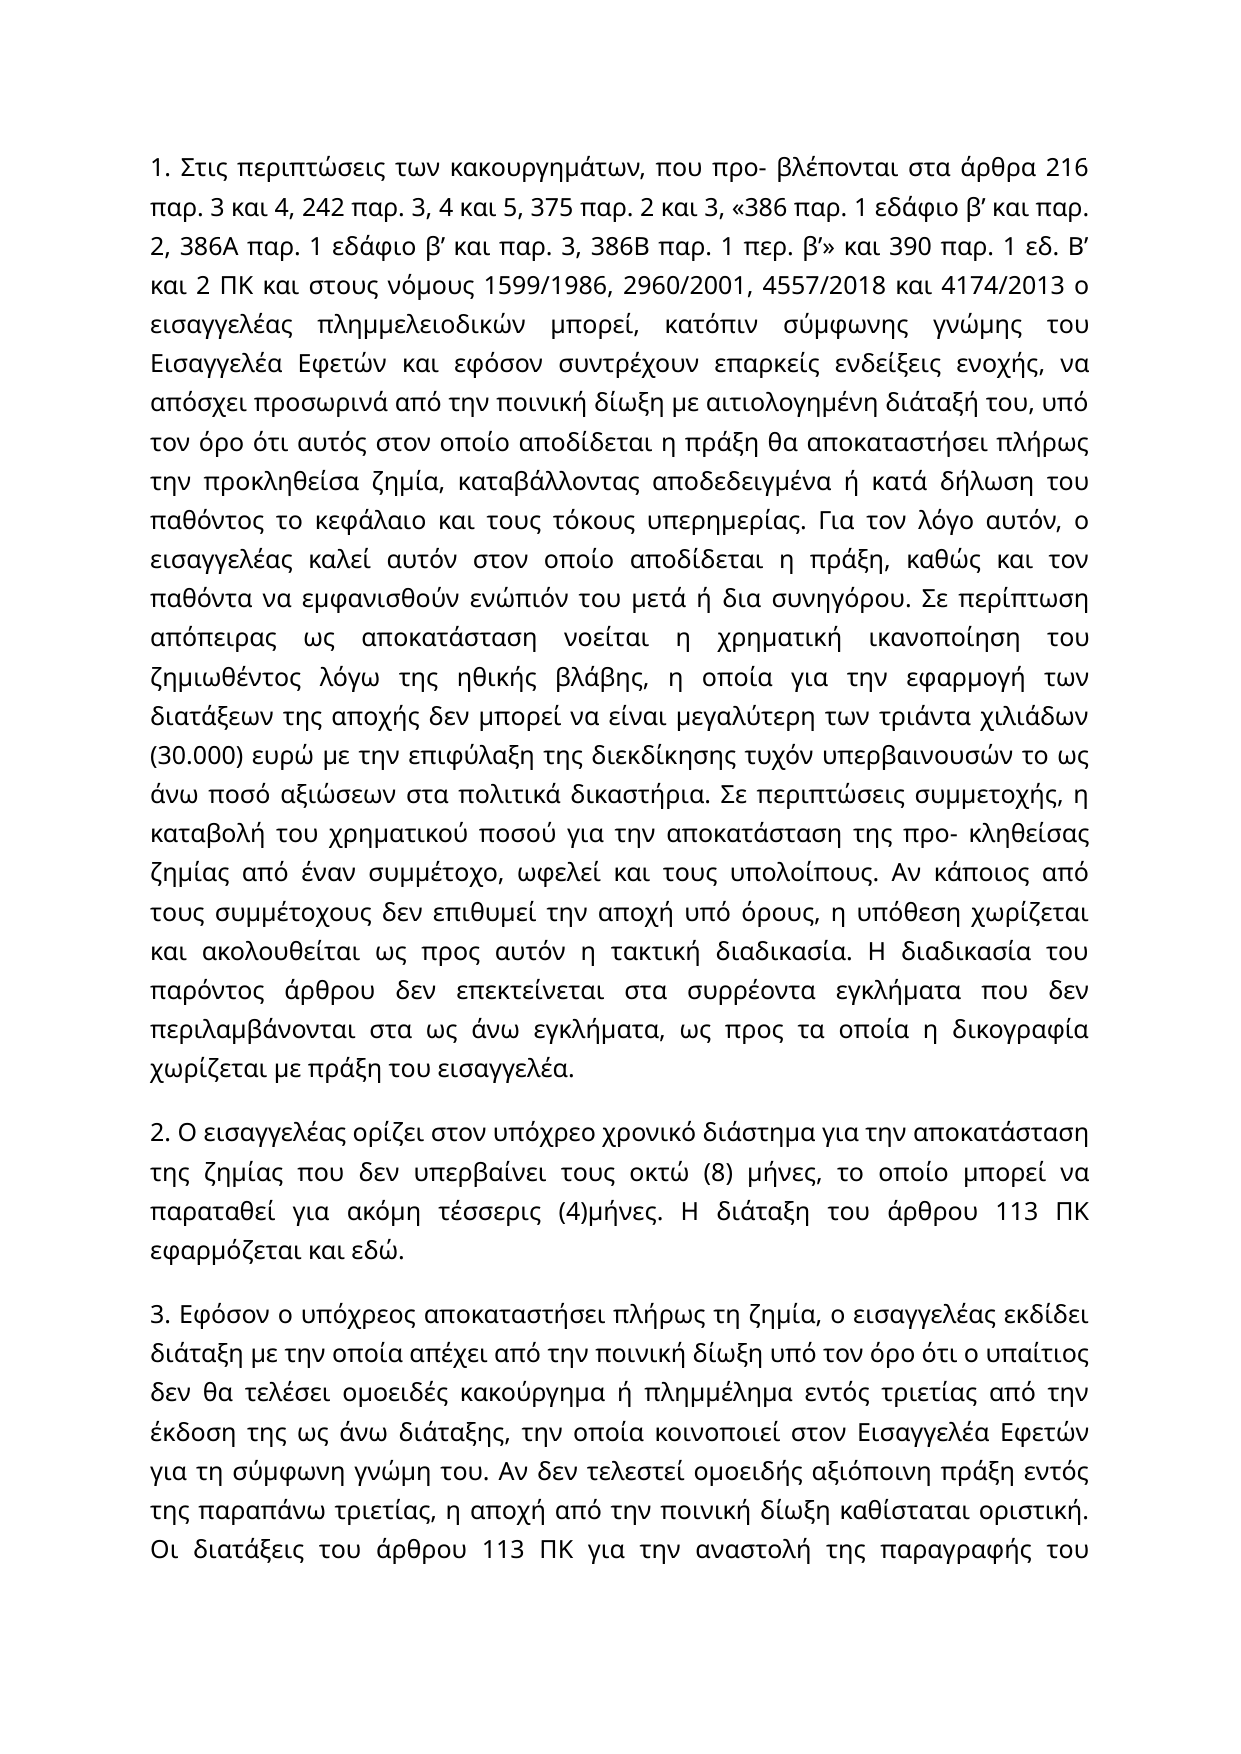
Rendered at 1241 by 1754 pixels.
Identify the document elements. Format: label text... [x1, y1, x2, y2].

text 1. Στις περιπτώσεις των κακουργημάτων, που προ- βλέπονται στα άρθρα 216 παρ. 3 και 4, 242 παρ. 3, 4 και 5, 375 παρ. 2 και 3, «386 παρ. 1 εδάφιο β’ και παρ. 2, 386Α παρ. 1 εδάφιο β’ και παρ. 3, 386Β παρ. 1 περ. β’» και 390 παρ. 1 εδ. Β’ και 2 ΠΚ και στους νόμους 1599/1986, 2960/2001, 4557/2018 και 4174/2013 ο εισαγγελέας πλημμελειοδικών μπορεί, κατόπιν σύμφωνης γνώμης του Εισαγγελέα Εφετών και εφόσον συντρέχουν επαρκείς ενδείξεις ενοχής, να απόσχει προσωρινά από την ποινική δίωξη με αιτιολογημένη διάταξή του, υπό τον όρο ότι αυτός στον οποίο αποδίδεται η πράξη θα αποκαταστήσει πλήρως την προκληθείσα ζημία, καταβάλλοντας αποδεδειγμένα ή κατά δήλωση του παθόντος το κεφάλαιο και τους τόκους υπερημερίας. Για τον λόγο αυτόν, ο εισαγγελέας καλεί αυτόν στον οποίο αποδίδεται η πράξη, καθώς και τον παθόντα να εμφανισθούν ενώπιόν του μετά ή δια συνηγόρου. Σε περίπτωση απόπειρας ως αποκατάσταση νοείται η χρηματική ικανοποίηση του ζημιωθέντος λόγω της ηθικής βλάβης, η οποία για την εφαρμογή των διατάξεων της αποχής δεν μπορεί να είναι μεγαλύτερη των τριάντα χιλιάδων (30.000) ευρώ με την επιφύλαξη της διεκδίκησης τυχόν υπερβαινουσών το ως άνω ποσό αξιώσεων στα πολιτικά δικαστήρια. Σε περιπτώσεις συμμετοχής, η καταβολή του χρηματικού ποσού για την αποκατάσταση της προ- κληθείσας ζημίας από έναν συμμέτοχο, ωφελεί και τους υπολοίπους. Αν κάποιος από τους συμμέτοχους δεν επιθυμεί την αποχή υπό όρους, η υπόθεση χωρίζεται και ακολουθείται ως προς αυτόν η τακτική διαδικασία. Η διαδικασία του παρόντος άρθρου δεν επεκτείνεται στα συρρέοντα εγκλήματα που δεν περιλαμβάνονται στα ως άνω εγκλήματα, ως προς τα οποία η δικογραφία χωρίζεται με πράξη του εισαγγελέα. [150, 150, 1090, 1085]
text 2. Ο εισαγγελέας ορίζει στον υπόχρεο χρονικό διάστημα για την αποκατάσταση της ζημίας που δεν υπερβαίνει τους οκτώ (8) μήνες, το οποίο μπορεί να παραταθεί για ακόμη τέσσερις (4)μήνες. Η διάταξη του άρθρου 113 ΠΚ εφαρμόζεται και εδώ. [150, 1115, 1090, 1267]
text 3. Εφόσον ο υπόχρεος αποκαταστήσει πλήρως τη ζημία, ο εισαγγελέας εκδίδει διάταξη με την οποία απέχει από την ποινική δίωξη υπό τον όρο ότι ο υπαίτιος δεν θα τελέσει ομοειδές κακούργημα ή πλημμέλημα εντός τριετίας από την έκδοση της ως άνω διάταξης, την οποία κοινοποιεί στον Εισαγγελέα Εφετών για τη σύμφωνη γνώμη του. Αν δεν τελεστεί ομοειδής αξιόποινη πράξη εντός της παραπάνω τριετίας, η αποχή από την ποινική δίωξη καθίσταται οριστική. Οι διατάξεις του άρθρου 113 ΠΚ για την αναστολή της παραγραφής του [150, 1297, 1090, 1566]
